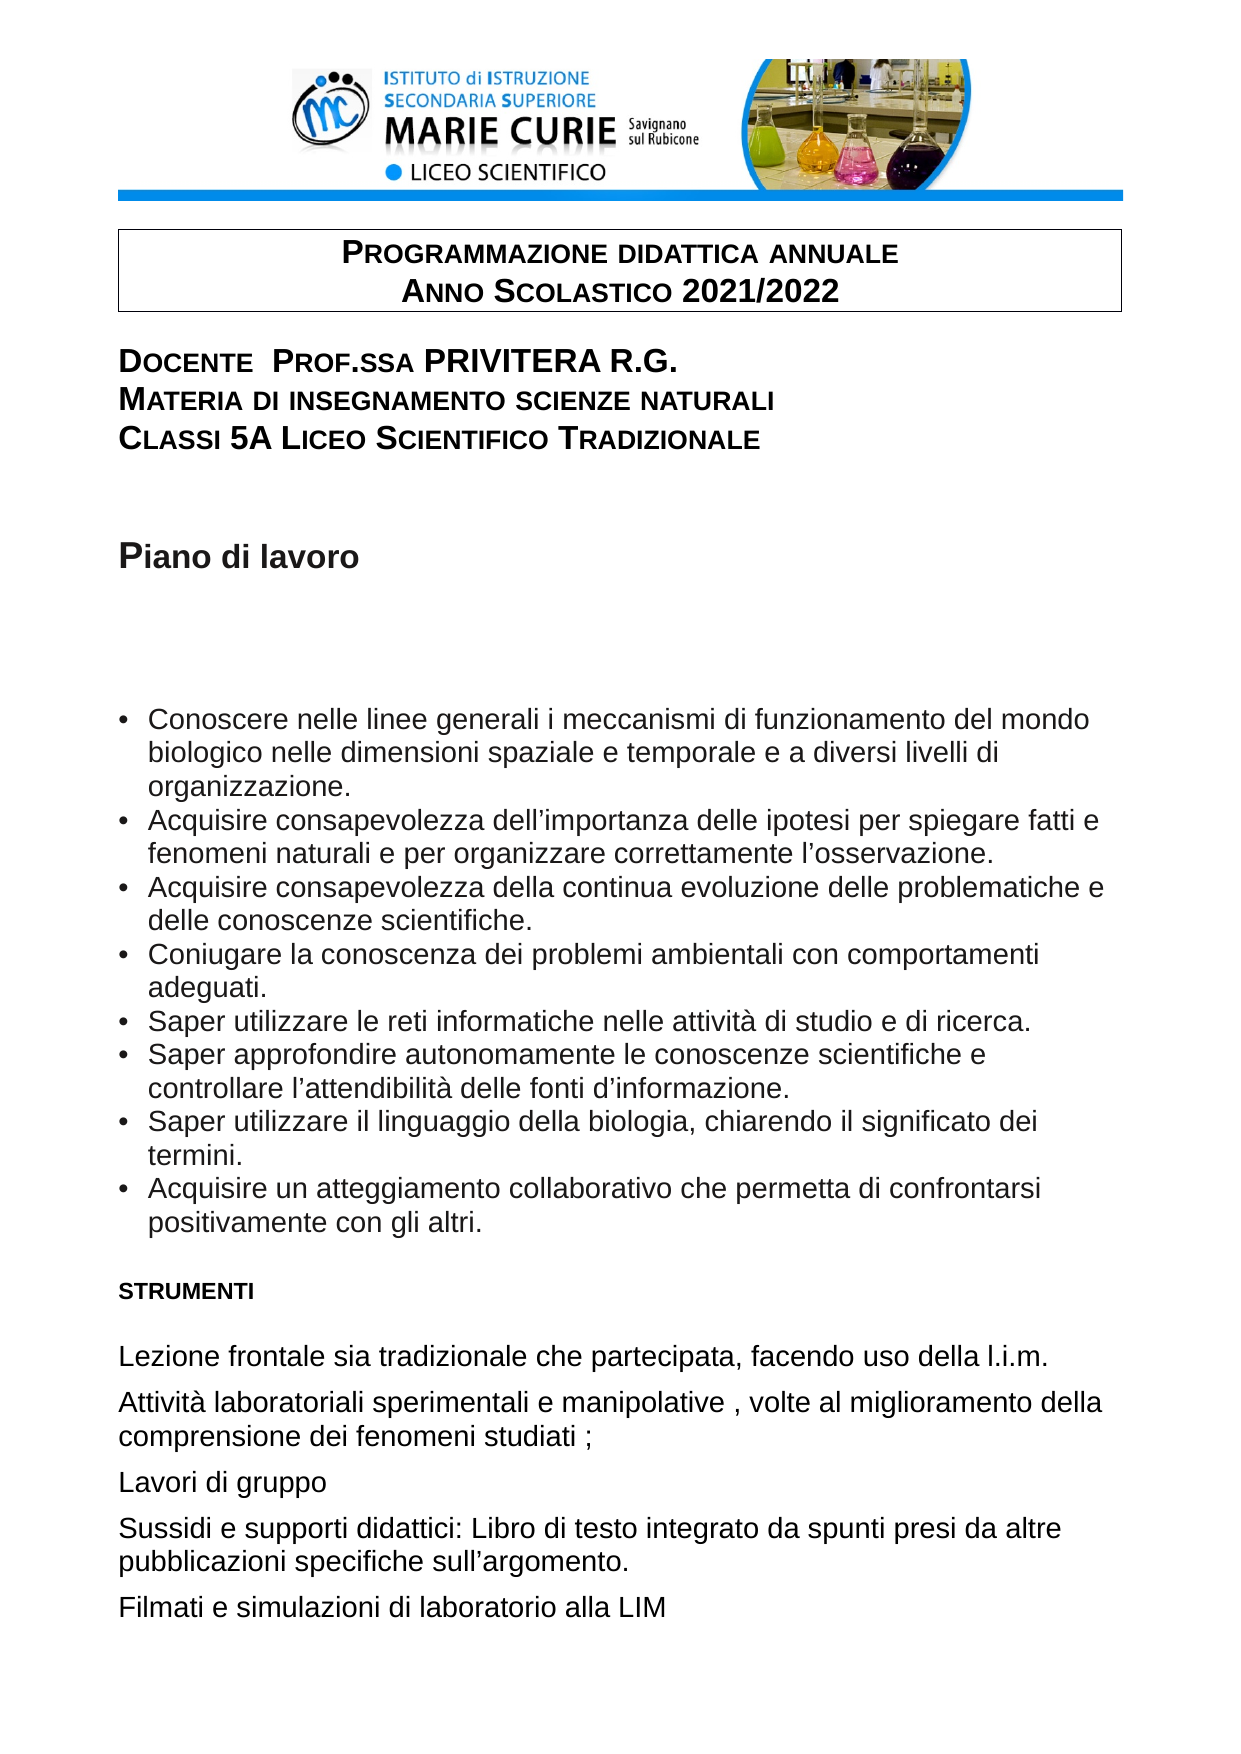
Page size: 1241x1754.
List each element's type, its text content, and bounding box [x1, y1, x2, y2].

text Piano di lavoro [118, 533, 1122, 576]
text Filmati e simulazioni di laboratorio alla LIM [118, 1591, 1122, 1624]
text Programmazione didattica annuale [119, 230, 1121, 267]
text • Acquisire consapevolezza della continua evoluzione delle problematiche e delle conoscenze scientifiche. [118, 870, 1122, 937]
text • Saper utilizzare le reti informatiche nelle attività di studio e di ricerca. [118, 1004, 1122, 1037]
text Classi 5A Liceo Scientifico Tradizionale [118, 418, 1122, 456]
text Docente Prof.ssa PRIVITERA R.G. [118, 341, 1122, 379]
text Materia di insegnamento scienze naturali [118, 379, 1122, 418]
text • Conoscere nelle linee generali i meccanismi di funzionamento del mondo biologico nelle dimensioni spaziale e temporale e a diversi livelli di organizzazione. [118, 702, 1122, 803]
text Anno Scolastico 2021/2022 [119, 267, 1121, 311]
text • Acquisire un atteggiamento collaborativo che permetta di confrontarsi positivamente con gli altri. [118, 1172, 1122, 1239]
text strumenti [118, 1272, 1122, 1306]
text Lezione frontale sia tradizionale che partecipata, facendo uso della l.i.m. [118, 1339, 1122, 1373]
text Sussidi e supporti didattici: Libro di testo integrato da spunti presi da altre pubblicazioni specifiche sull’argomento. [118, 1511, 1122, 1578]
text • Coniugare la conoscenza dei problemi ambientali con comportamenti adeguati. [118, 937, 1122, 1004]
text • Saper approfondire autonomamente le conoscenze scientifiche e controllare l’attendibilità delle fonti d’informazione. [118, 1037, 1122, 1104]
text Attività laboratoriali sperimentali e manipolative , volte al miglioramento della comprensione dei fenomeni studiati ; [118, 1385, 1122, 1452]
text Lavori di gruppo [118, 1465, 1122, 1498]
text • Acquisire consapevolezza dell’importanza delle ipotesi per spiegare fatti e fenomeni naturali e per organizzare correttamente l’osservazione. [118, 803, 1122, 870]
text • Saper utilizzare il linguaggio della biologia, chiarendo il significato dei termini. [118, 1104, 1122, 1172]
